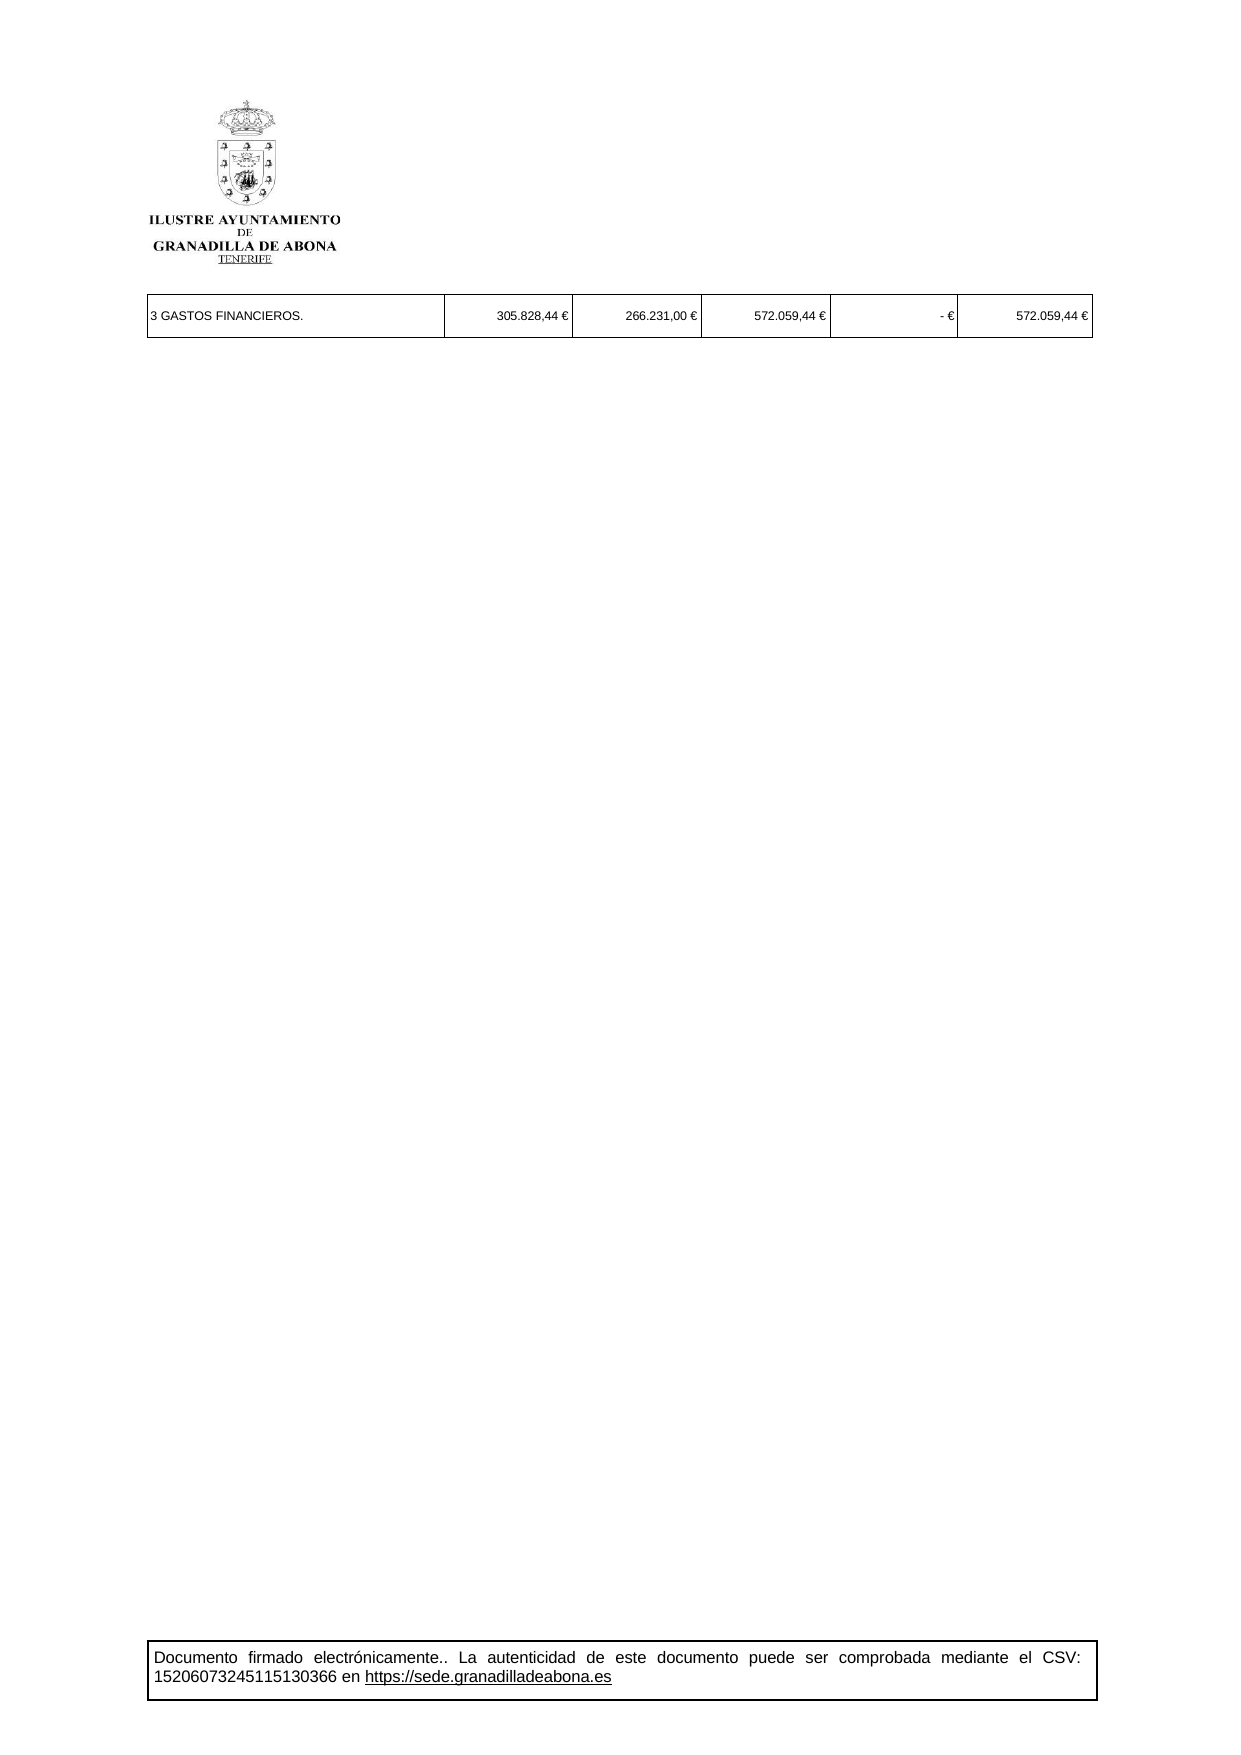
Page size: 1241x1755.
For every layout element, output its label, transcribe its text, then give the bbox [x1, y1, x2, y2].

table_cell 305.828,44 € [445, 295, 572, 337]
table_cell 572.059,44 € [702, 295, 830, 337]
table_cell 3 GASTOS FINANCIEROS. [148, 295, 444, 337]
table_cell - € [831, 295, 957, 337]
table_cell 572.059,44 € [958, 295, 1092, 337]
table_cell 266.231,00 € [573, 295, 701, 337]
